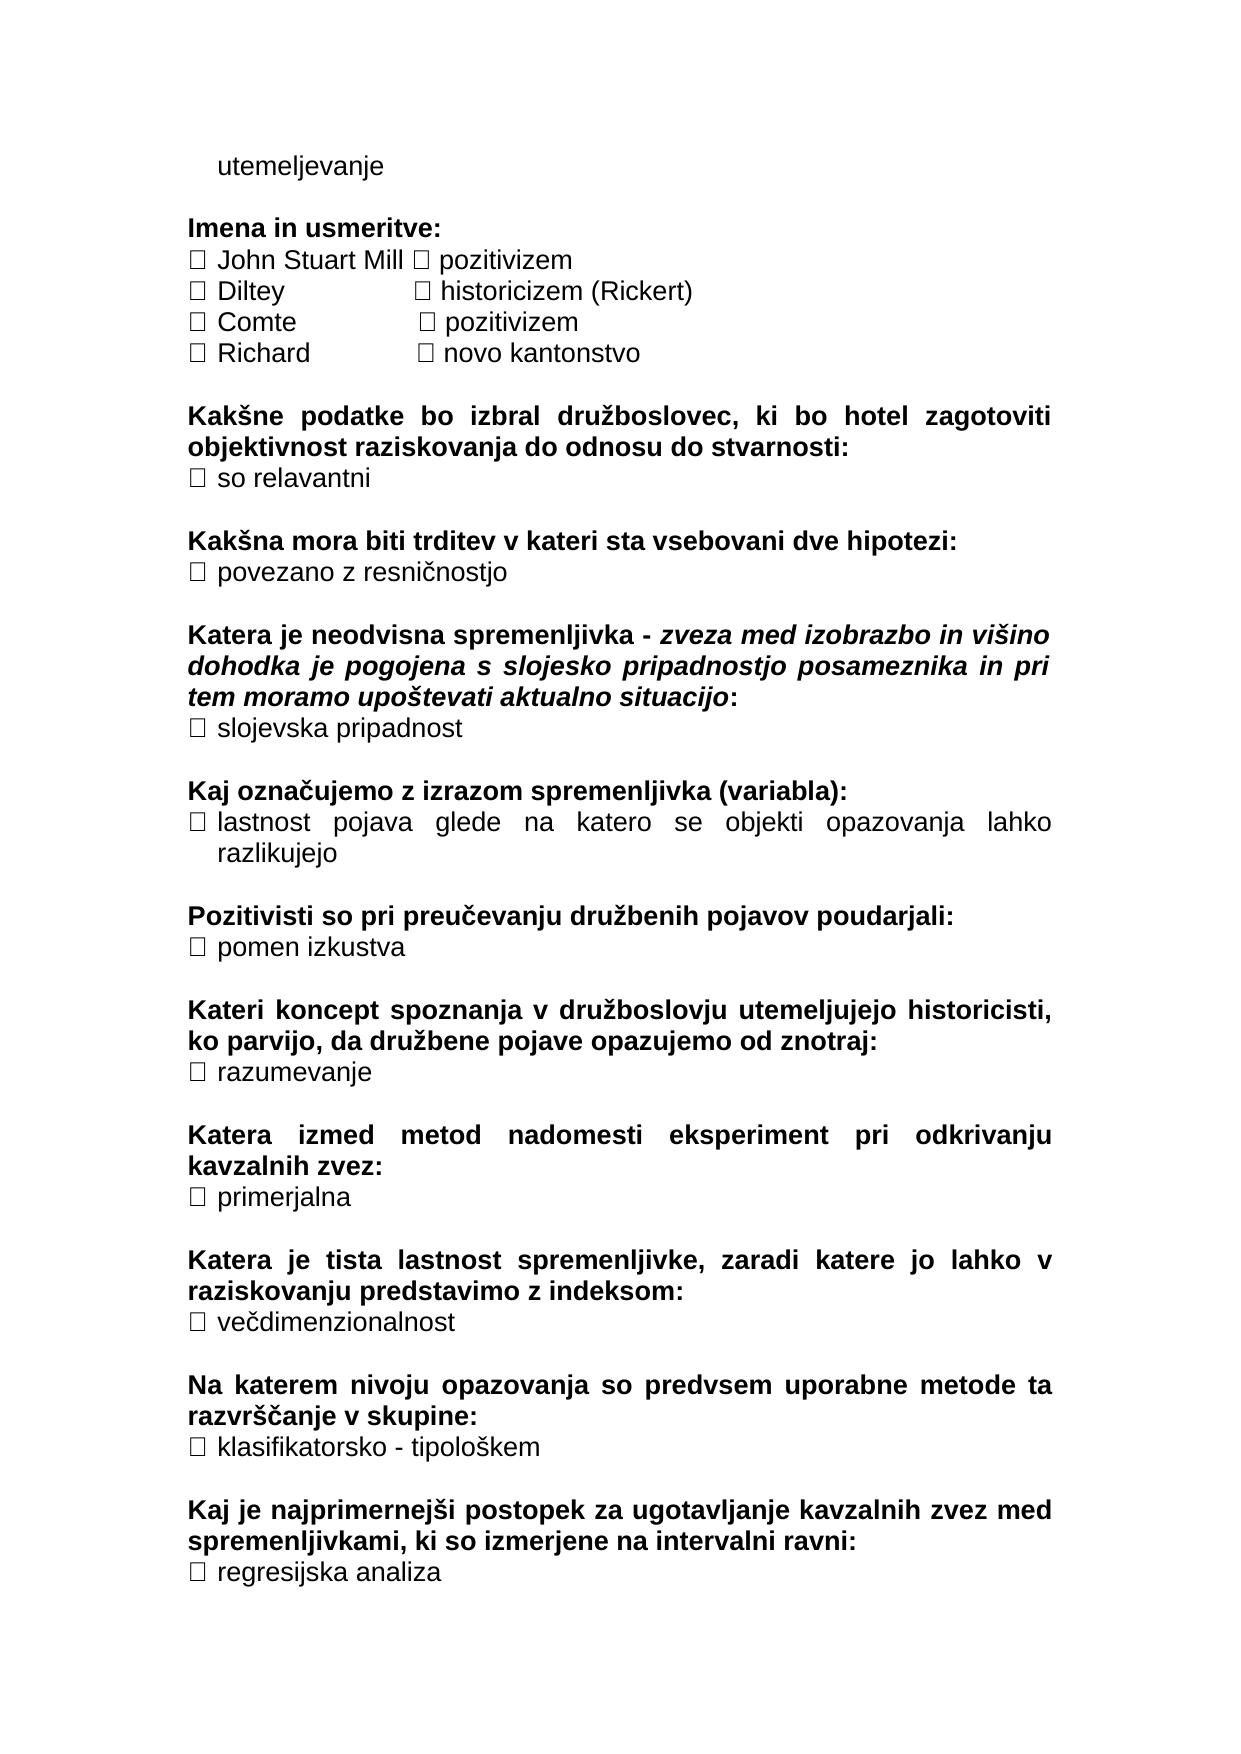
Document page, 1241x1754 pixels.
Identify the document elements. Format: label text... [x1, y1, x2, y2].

list slojevska pripadnost [187, 712, 1053, 744]
text Katera izmed metod nadomesti eksperiment pri odkrivanju kavzalnih zvez: [187, 1119, 1053, 1181]
list so relavantni [187, 462, 1053, 494]
text Kaj je najprimernejši postopek za ugotavljanje kavzalnih zvez med spremenljivkami, ki so izmerjene na intervalni ravni: [187, 1494, 1053, 1556]
list pomen izkustva [187, 931, 1053, 962]
text Kateri koncept spoznanja v družboslovju utemeljujejo historicisti, ko parvijo, da družbene pojave opazujemo od znotraj: [187, 994, 1053, 1056]
list Diltey  historicizem (Rickert) [187, 275, 1053, 306]
list primerjalna [187, 1181, 1053, 1212]
text Na katerem nivoju opazovanja so predvsem uporabne metode ta razvrščanje v skupine: [187, 1369, 1053, 1431]
text Katera je tista lastnost spremenljivke, zaradi katere jo lahko v raziskovanju predstavimo z indeksom: [187, 1244, 1053, 1306]
text Kaj označujemo z izrazom spremenljivka (variabla): [187, 775, 1053, 806]
list večdimenzionalnost [187, 1306, 1053, 1337]
list John Stuart Mill  pozitivizem [187, 244, 1053, 275]
text Katera je neodvisna spremenljivka - zveza med izobrazbo in višino dohodka je pogojena s slojesko pripadnostjo posameznika in pri tem moramo upoštevati aktualno situacijo: [187, 619, 1053, 712]
list povezano z resničnostjo [187, 556, 1053, 587]
text Imena in usmeritve: [187, 212, 1053, 244]
list razumevanje [187, 1056, 1053, 1087]
list klasifikatorsko - tipološkem [187, 1431, 1053, 1462]
text Pozitivisti so pri preučevanju družbenih pojavov poudarjali: [187, 900, 1053, 931]
list Richard  novo kantonstvo [187, 337, 1053, 369]
text Kakšna mora biti trditev v kateri sta vsebovani dve hipotezi: [187, 525, 1053, 556]
list lastnost pojava glede na katero se objekti opazovanja lahko razlikujejo [187, 806, 1053, 869]
list Comte  pozitivizem [187, 306, 1053, 337]
list regresijska analiza [187, 1556, 1053, 1587]
text Kakšne podatke bo izbral družboslovec, ki bo hotel zagotoviti objektivnost raziskovanja do odnosu do stvarnosti: [187, 400, 1053, 462]
list utemeljevanje [187, 150, 1053, 181]
